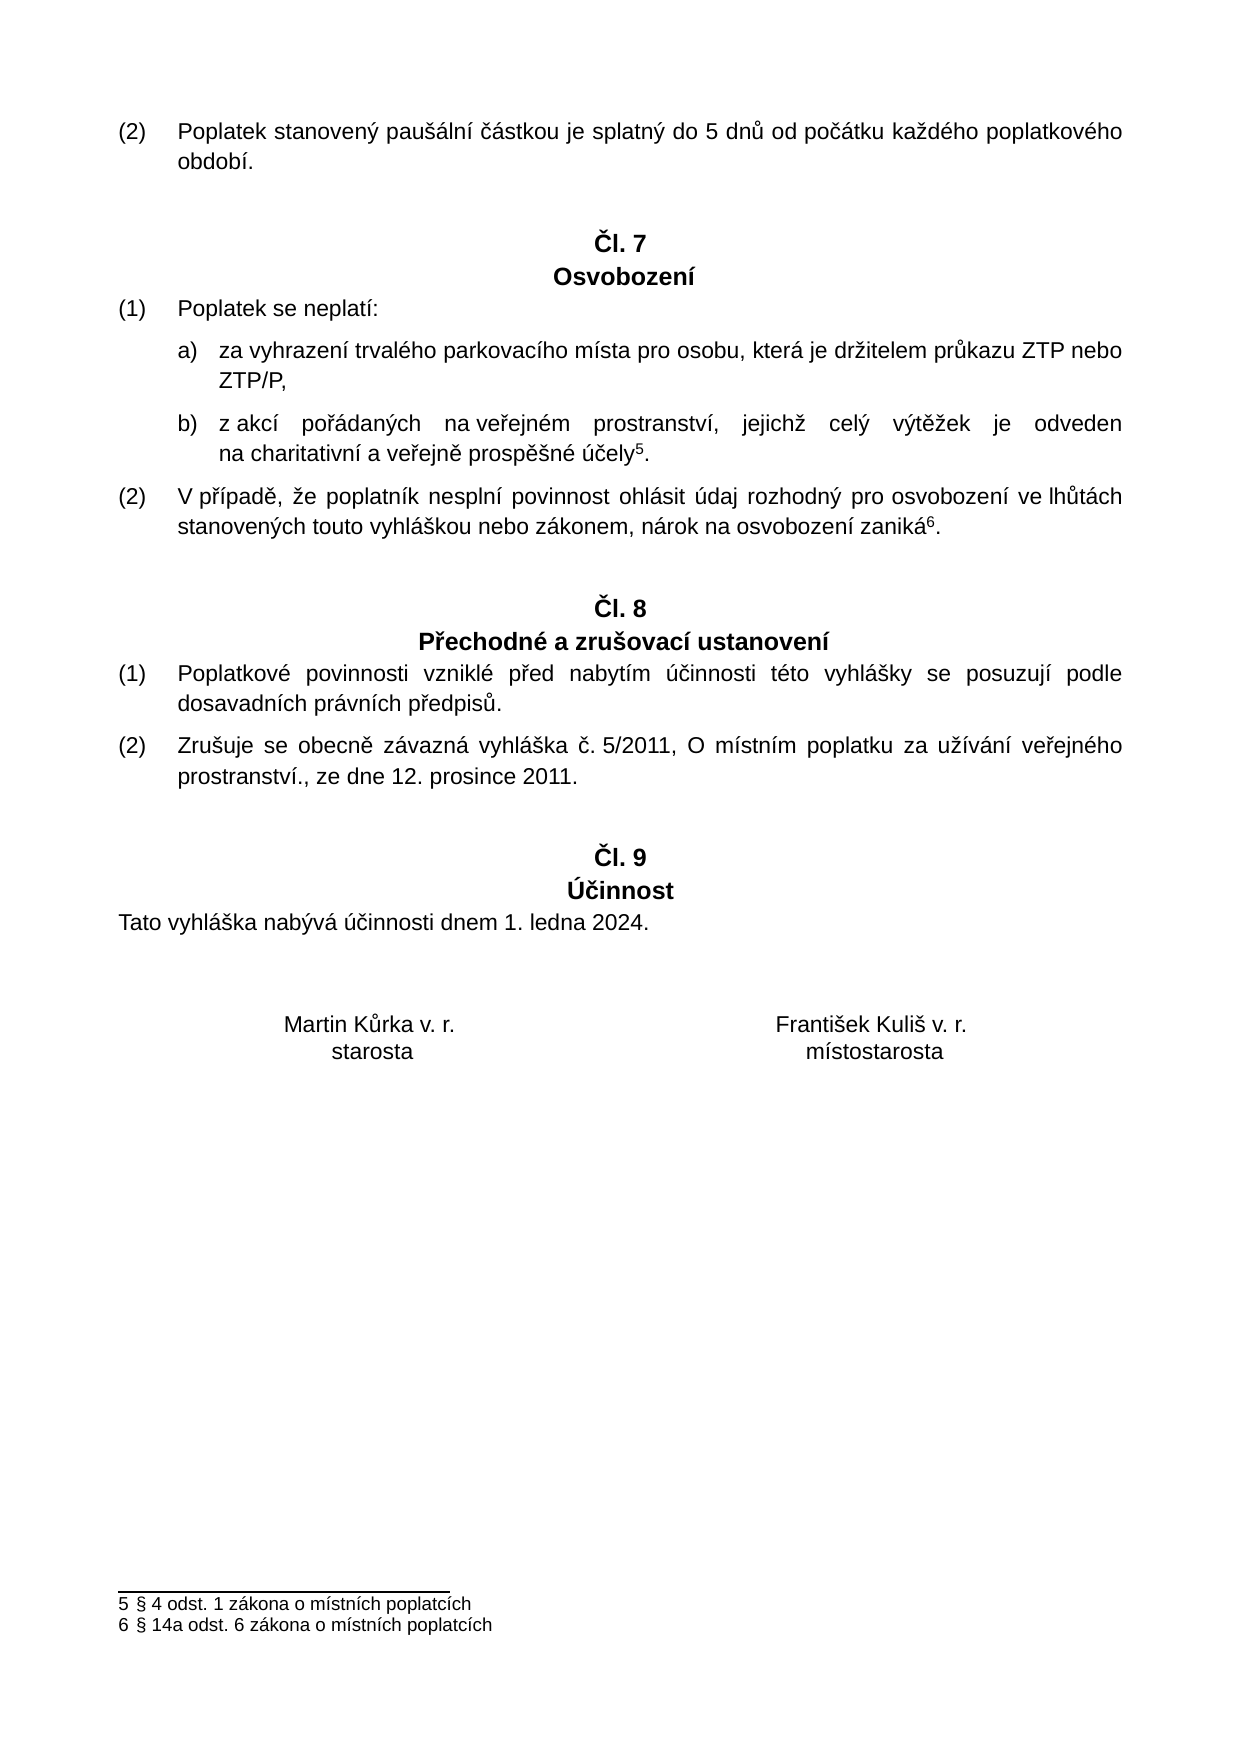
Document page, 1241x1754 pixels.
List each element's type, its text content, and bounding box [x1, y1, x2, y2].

table_header Martin Kůrka v. r. starosta [118, 952, 620, 1070]
subtitle Čl. 8 Přechodné a zrušovací ustanovení [118, 593, 1122, 655]
list § 14a odst. 6 zákona o místních poplatcích [118, 1614, 1122, 1635]
list § 4 odst. 1 zákona o místních poplatcích [118, 1592, 1122, 1614]
table_cell [118, 1070, 620, 1188]
list Poplatkové povinnosti vzniklé před nabytím účinnosti této vyhlášky se posuzují podle dosavadních právních předpisů. [118, 659, 1122, 716]
list za vyhrazení trvalého parkovacího místa pro osobu, která je držitelem průkazu ZTP nebo ZTP/P, [177, 337, 1122, 394]
subtitle Čl. 7 Osvobození [118, 228, 1122, 290]
text Tato vyhláška nabývá účinnosti dnem 1. ledna 2024. [118, 909, 1122, 935]
list Zrušuje se obecně závazná vyhláška č. 5/2011, O místním poplatku za užívání veřejného prostranství., ze dne 12. prosince 2011. [118, 732, 1122, 789]
table_header František Kuliš v. r. místostarosta [620, 952, 1122, 1070]
subtitle Čl. 9 Účinnost [118, 843, 1122, 905]
list Poplatek se neplatí: [118, 294, 1122, 321]
list z akcí pořádaných na veřejném prostranství, jejichž celý výtěžek je odveden na charitativní a veřejně prospěšné účely. [177, 410, 1122, 467]
table_cell [620, 1070, 1122, 1188]
list Poplatek stanovený paušální částkou je splatný do 5 dnů od počátku každého poplatkového období. [118, 118, 1122, 175]
list V případě, že poplatník nesplní povinnost ohlásit údaj rozhodný pro osvobození ve lhůtách stanovených touto vyhláškou nebo zákonem, nárok na osvobození zaniká. [118, 483, 1122, 540]
